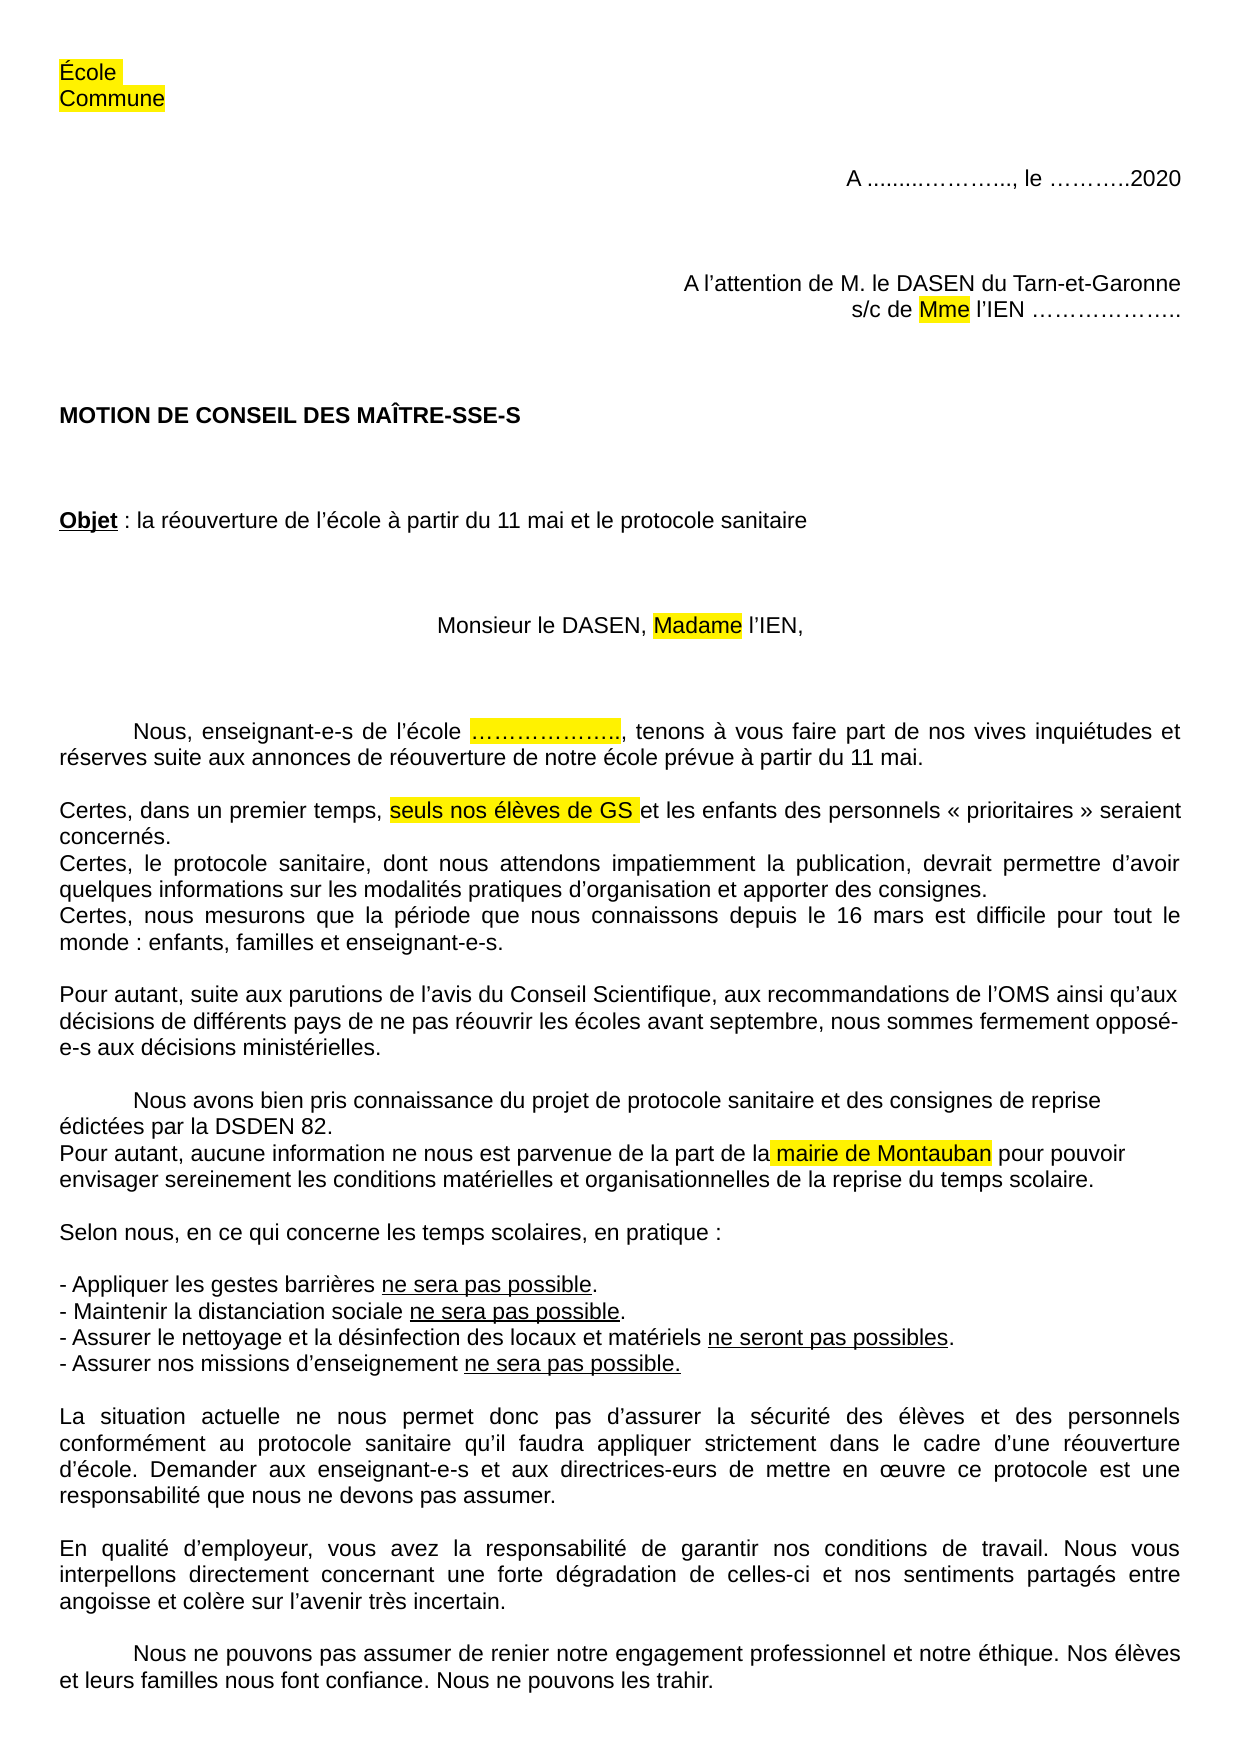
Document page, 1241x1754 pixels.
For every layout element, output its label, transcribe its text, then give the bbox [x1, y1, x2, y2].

text - Appliquer les gestes barrières ne sera pas possible. - Maintenir la distanciation sociale ne sera pas possible. - Assurer le nettoyage et la désinfection des locaux et matériels ne seront pas possibles. - Assurer nos missions d’enseignement ne sera pas possible. [59, 1271, 1181, 1377]
text Nous ne pouvons pas assumer de renier notre engagement professionnel et notre éthique. Nos élèves et leurs familles nous font confiance. Nous ne pouvons les trahir. [59, 1640, 1181, 1693]
text Pour autant, aucune information ne nous est parvenue de la part de la mairie de Montauban pour pouvoir envisager sereinement les conditions matérielles et organisationnelles de la reprise du temps scolaire. [59, 1139, 1181, 1192]
text La situation actuelle ne nous permet donc pas d’assurer la sécurité des élèves et des personnels conformément au protocole sanitaire qu’il faudra appliquer strictement dans le cadre d’une réouverture d’école. Demander aux enseignant-e-s et aux directrices-eurs de mettre en œuvre ce protocole est une responsabilité que nous ne devons pas assumer. [59, 1403, 1181, 1508]
text Monsieur le DASEN, Madame l’IEN, [59, 560, 1181, 639]
text En qualité d’employeur, vous avez la responsabilité de garantir nos conditions de travail. Nous vous interpellons directement concernant une forte dégradation de celles-ci et nos sentiments partagés entre angoisse et colère sur l’avenir très incertain. [59, 1535, 1181, 1614]
text École [59, 59, 1181, 85]
text Certes, nous mesurons que la période que nous connaissons depuis le 16 mars est difficile pour tout le monde : enfants, familles et enseignant-e-s. [59, 902, 1181, 955]
text A .........………..., le ………..2020 [59, 164, 1181, 191]
text A l’attention de M. le DASEN du Tarn-et-Garonne [59, 270, 1181, 296]
text Selon nous, en ce qui concerne les temps scolaires, en pratique : [59, 1192, 1181, 1245]
text Objet : la réouverture de l’école à partir du 11 mai et le protocole sanitaire [59, 507, 1181, 533]
text Commune [59, 85, 1181, 112]
text Certes, dans un premier temps, seuls nos élèves de GS et les enfants des personnels « prioritaires » seraient concernés. [59, 797, 1181, 850]
text Certes, le protocole sanitaire, dont nous attendons impatiemment la publication, devrait permettre d’avoir quelques informations sur les modalités pratiques d’organisation et apporter des consignes. [59, 850, 1181, 902]
text s/c de Mme l’IEN ……………….. [59, 296, 1181, 323]
text MOTION DE CONSEIL DES MAÎTRE-SSE-S [59, 402, 1181, 454]
text Nous, enseignant-e-s de l’école ……………….., tenons à vous faire part de nos vives inquiétudes et réserves suite aux annonces de réouverture de notre école prévue à partir du 11 mai. [59, 718, 1181, 771]
text Pour autant, suite aux parutions de l’avis du Conseil Scientifique, aux recommandations de l’OMS ainsi qu’aux décisions de différents pays de ne pas réouvrir les écoles avant septembre, nous sommes fermement opposé-e-s aux décisions ministérielles. [59, 981, 1181, 1061]
text Nous avons bien pris connaissance du projet de protocole sanitaire et des consignes de reprise édictées par la DSDEN 82. [59, 1087, 1181, 1139]
